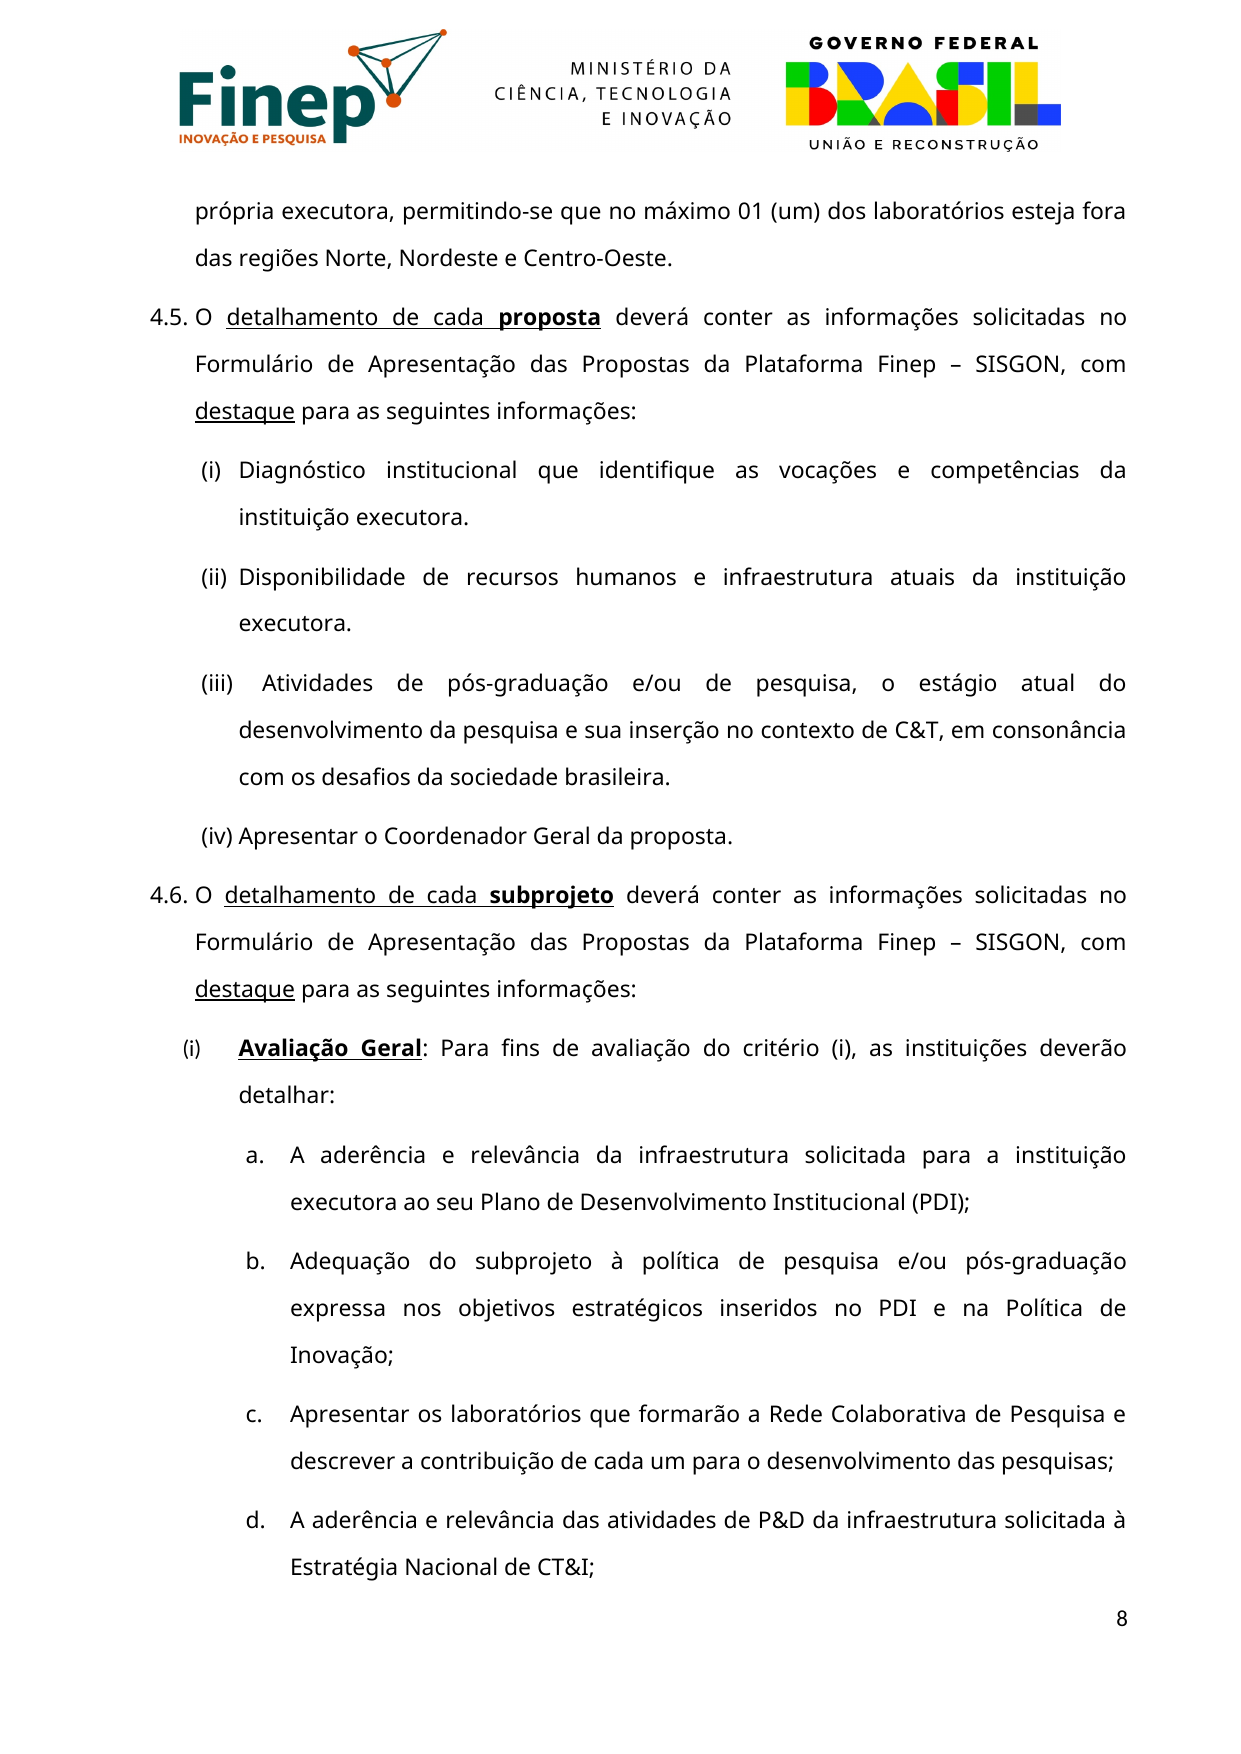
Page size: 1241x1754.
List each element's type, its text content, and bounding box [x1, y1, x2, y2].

list Apresentar os laboratórios que formarão a Rede Colaborativa de Pesquisa e descrever a contribuição de cada um para o desenvolvimento das pesquisas; [245, 1398, 1128, 1476]
list Apresentar o Coordenador Geral da proposta. [201, 820, 1128, 851]
list Atividades de pós-graduação e/ou de pesquisa, o estágio atual do desenvolvimento da pesquisa e sua inserção no contexto de C&T, em consonância com os desafios da sociedade brasileira. [201, 667, 1128, 792]
list A aderência e relevância das atividades de P&D da infraestrutura solicitada à Estratégia Nacional de CT&I; [245, 1504, 1128, 1582]
list Adequação do subprojeto à política de pesquisa e/ou pós-graduação expressa nos objetivos estratégicos inseridos no PDI e na Política de Inovação; [245, 1245, 1128, 1370]
list Disponibilidade de recursos humanos e infraestrutura atuais da instituição executora. [201, 560, 1128, 638]
list O detalhamento de cada subprojeto deverá conter as informações solicitadas no Formulário de Apresentação das Propostas da Plataforma Finep – SISGON, com destaque para as seguintes informações: [150, 879, 1128, 1004]
list O detalhamento de cada proposta deverá conter as informações solicitadas no Formulário de Apresentação das Propostas da Plataforma Finep – SISGON, com destaque para as seguintes informações: [150, 301, 1128, 426]
list própria executora, permitindo-se que no máximo 01 (um) dos laboratórios esteja fora das regiões Norte, Nordeste e Centro-Oeste. [150, 195, 1128, 273]
list Avaliação Geral: Para fins de avaliação do critério (i), as instituições deverão detalhar: [201, 1032, 1128, 1110]
list Diagnóstico institucional que identifique as vocações e competências da instituição executora. [201, 454, 1128, 532]
list A aderência e relevância da infraestrutura solicitada para a instituição executora ao seu Plano de Desenvolvimento Institucional (PDI); [245, 1138, 1128, 1217]
